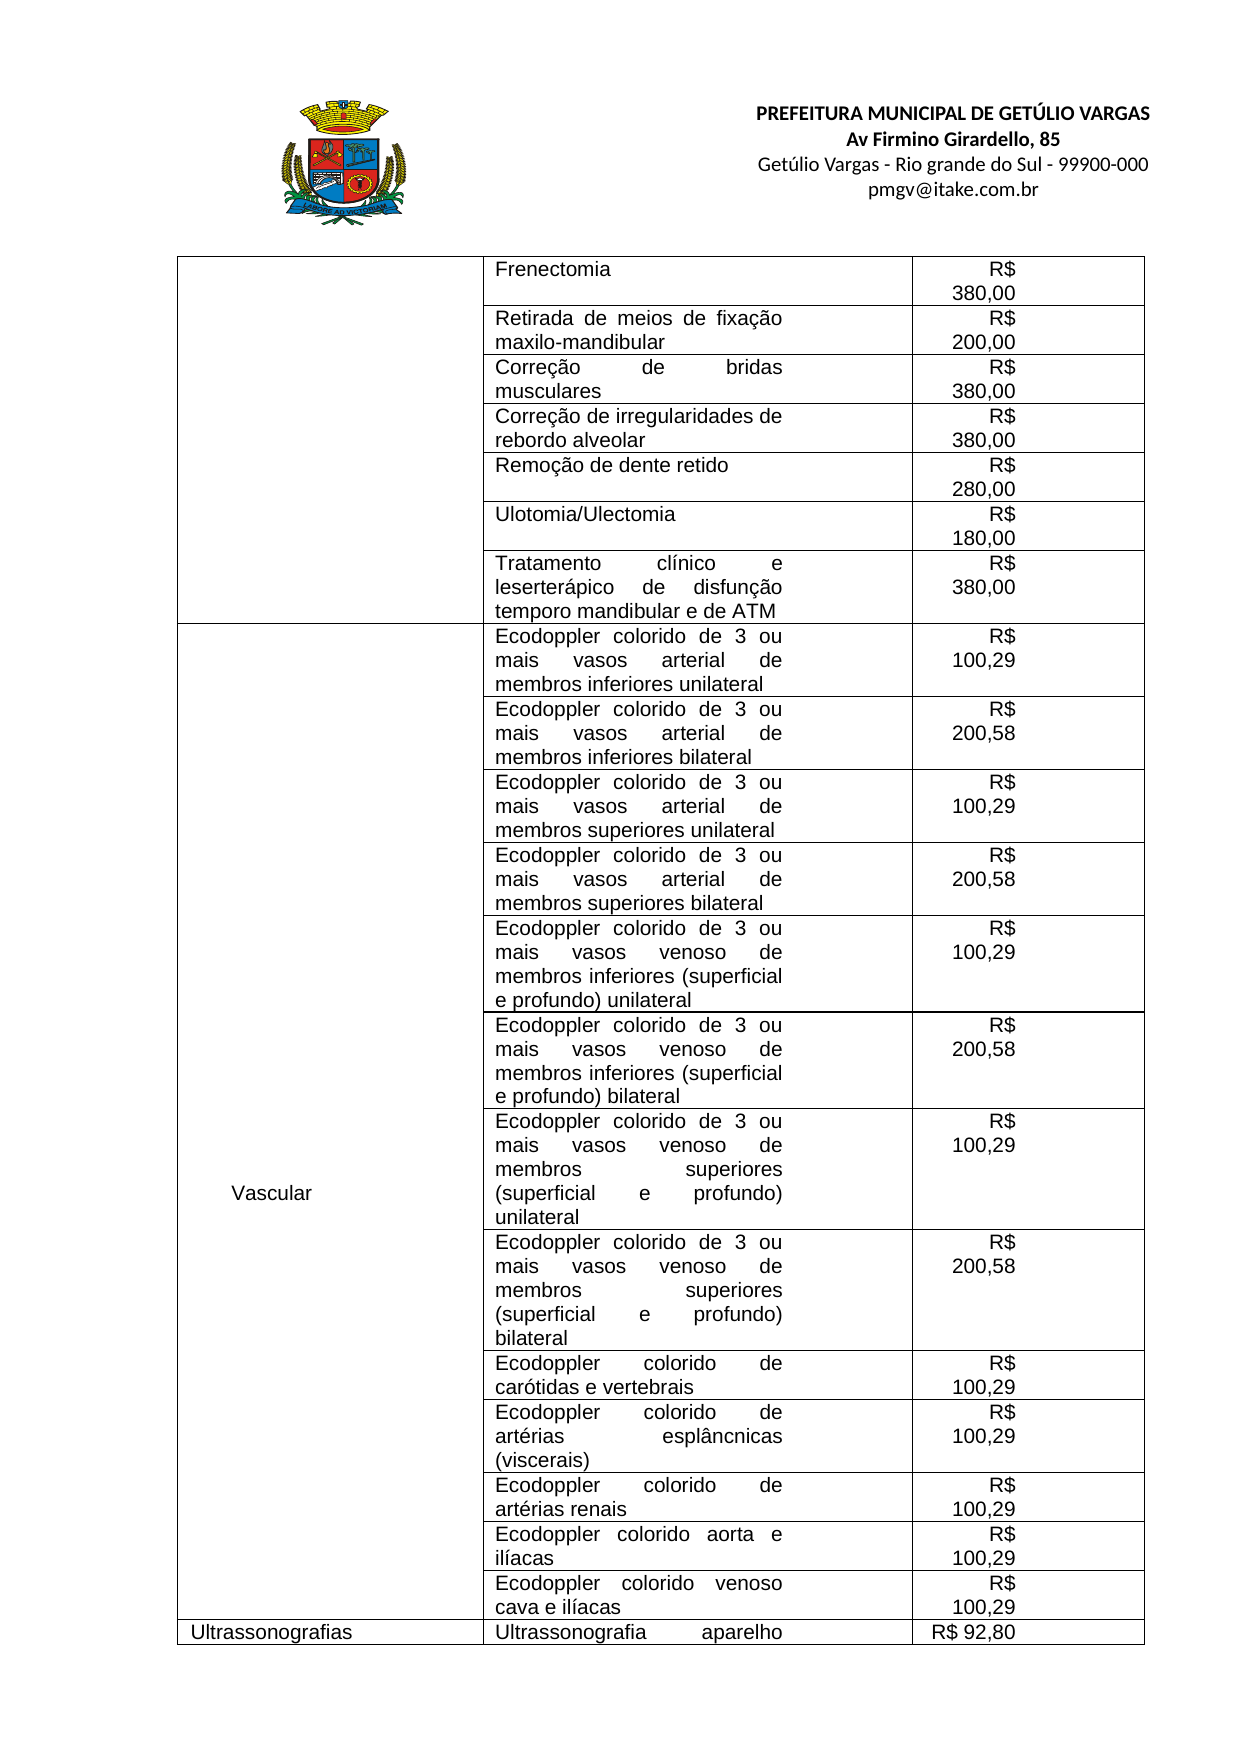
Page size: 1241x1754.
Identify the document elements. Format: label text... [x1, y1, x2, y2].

table_cell Ecodoppler colorido de 3 ou mais vasos venoso de membros inferiores (superficial e profundo) bilateral [484, 1013, 912, 1108]
table_cell Correção de irregularidades de rebordo alveolar [484, 404, 912, 452]
table_cell Retirada de meios de fixação maxilo-mandibular [484, 306, 912, 354]
table_cell Ecodoppler colorido de artérias renais [484, 1473, 912, 1521]
table_cell R$ 180,00 [913, 502, 1144, 550]
table_cell R$ 200,58 [913, 843, 1144, 914]
table_cell [178, 257, 483, 623]
table_cell R$ 100,29 [913, 770, 1144, 842]
table_cell Ecodoppler colorido de 3 ou mais vasos arterial de membros inferiores unilateral [484, 624, 912, 696]
table_cell Ecodoppler colorido de 3 ou mais vasos venoso de membros superiores (superficial e profundo) unilateral [484, 1109, 912, 1229]
table_cell Ecodoppler colorido venoso cava e ilíacas [484, 1571, 912, 1619]
table_cell R$ 92,80 [913, 1620, 1144, 1644]
table_cell R$ 200,58 [913, 697, 1144, 769]
table_cell Ecodoppler colorido aorta e ilíacas [484, 1522, 912, 1570]
table_cell R$ 380,00 [913, 551, 1144, 623]
table_cell R$ 100,29 [913, 1351, 1144, 1399]
table_cell Ultrassonografia aparelho [484, 1620, 912, 1644]
table_cell R$ 100,29 [913, 1522, 1144, 1570]
table_cell Remoção de dente retido [484, 453, 912, 501]
table_cell R$ 100,29 [913, 1473, 1144, 1521]
table_cell R$ 380,00 [913, 404, 1144, 452]
table_cell Ecodoppler colorido de 3 ou mais vasos venoso de membros superiores (superficial e profundo) bilateral [484, 1230, 912, 1350]
table_cell R$ 100,29 [913, 624, 1144, 696]
table_cell R$ 100,29 [913, 1400, 1144, 1472]
table_cell Correção de bridas musculares [484, 355, 912, 403]
table_cell Ecodoppler colorido de 3 ou mais vasos venoso de membros inferiores (superficial e profundo) unilateral [484, 916, 912, 1011]
table_cell R$ 200,58 [913, 1013, 1144, 1108]
table_cell Frenectomia [484, 257, 912, 305]
table_cell R$ 100,29 [913, 1109, 1144, 1229]
table_cell Tratamento clínico e leserterápico de disfunção temporo mandibular e de ATM [484, 551, 912, 623]
table_cell R$ 380,00 [913, 257, 1144, 305]
table_cell R$ 380,00 [913, 355, 1144, 403]
table_cell R$ 200,58 [913, 1230, 1144, 1350]
table_cell Ecodoppler colorido de 3 ou mais vasos arterial de membros superiores bilateral [484, 843, 912, 914]
table_cell Vascular [178, 624, 483, 1619]
table_cell R$ 100,29 [913, 1571, 1144, 1619]
table_cell Ecodoppler colorido de 3 ou mais vasos arterial de membros inferiores bilateral [484, 697, 912, 769]
table_cell Ecodoppler colorido de artérias esplâncnicas (viscerais) [484, 1400, 912, 1472]
table_cell Ecodoppler colorido de 3 ou mais vasos arterial de membros superiores unilateral [484, 770, 912, 842]
table_cell Ultrassonografias [178, 1620, 483, 1644]
table_cell R$ 100,29 [913, 916, 1144, 1011]
table_cell R$ 200,00 [913, 306, 1144, 354]
table_cell Ulotomia/Ulectomia [484, 502, 912, 550]
table_cell R$ 280,00 [913, 453, 1144, 501]
table_cell Ecodoppler colorido de carótidas e vertebrais [484, 1351, 912, 1399]
